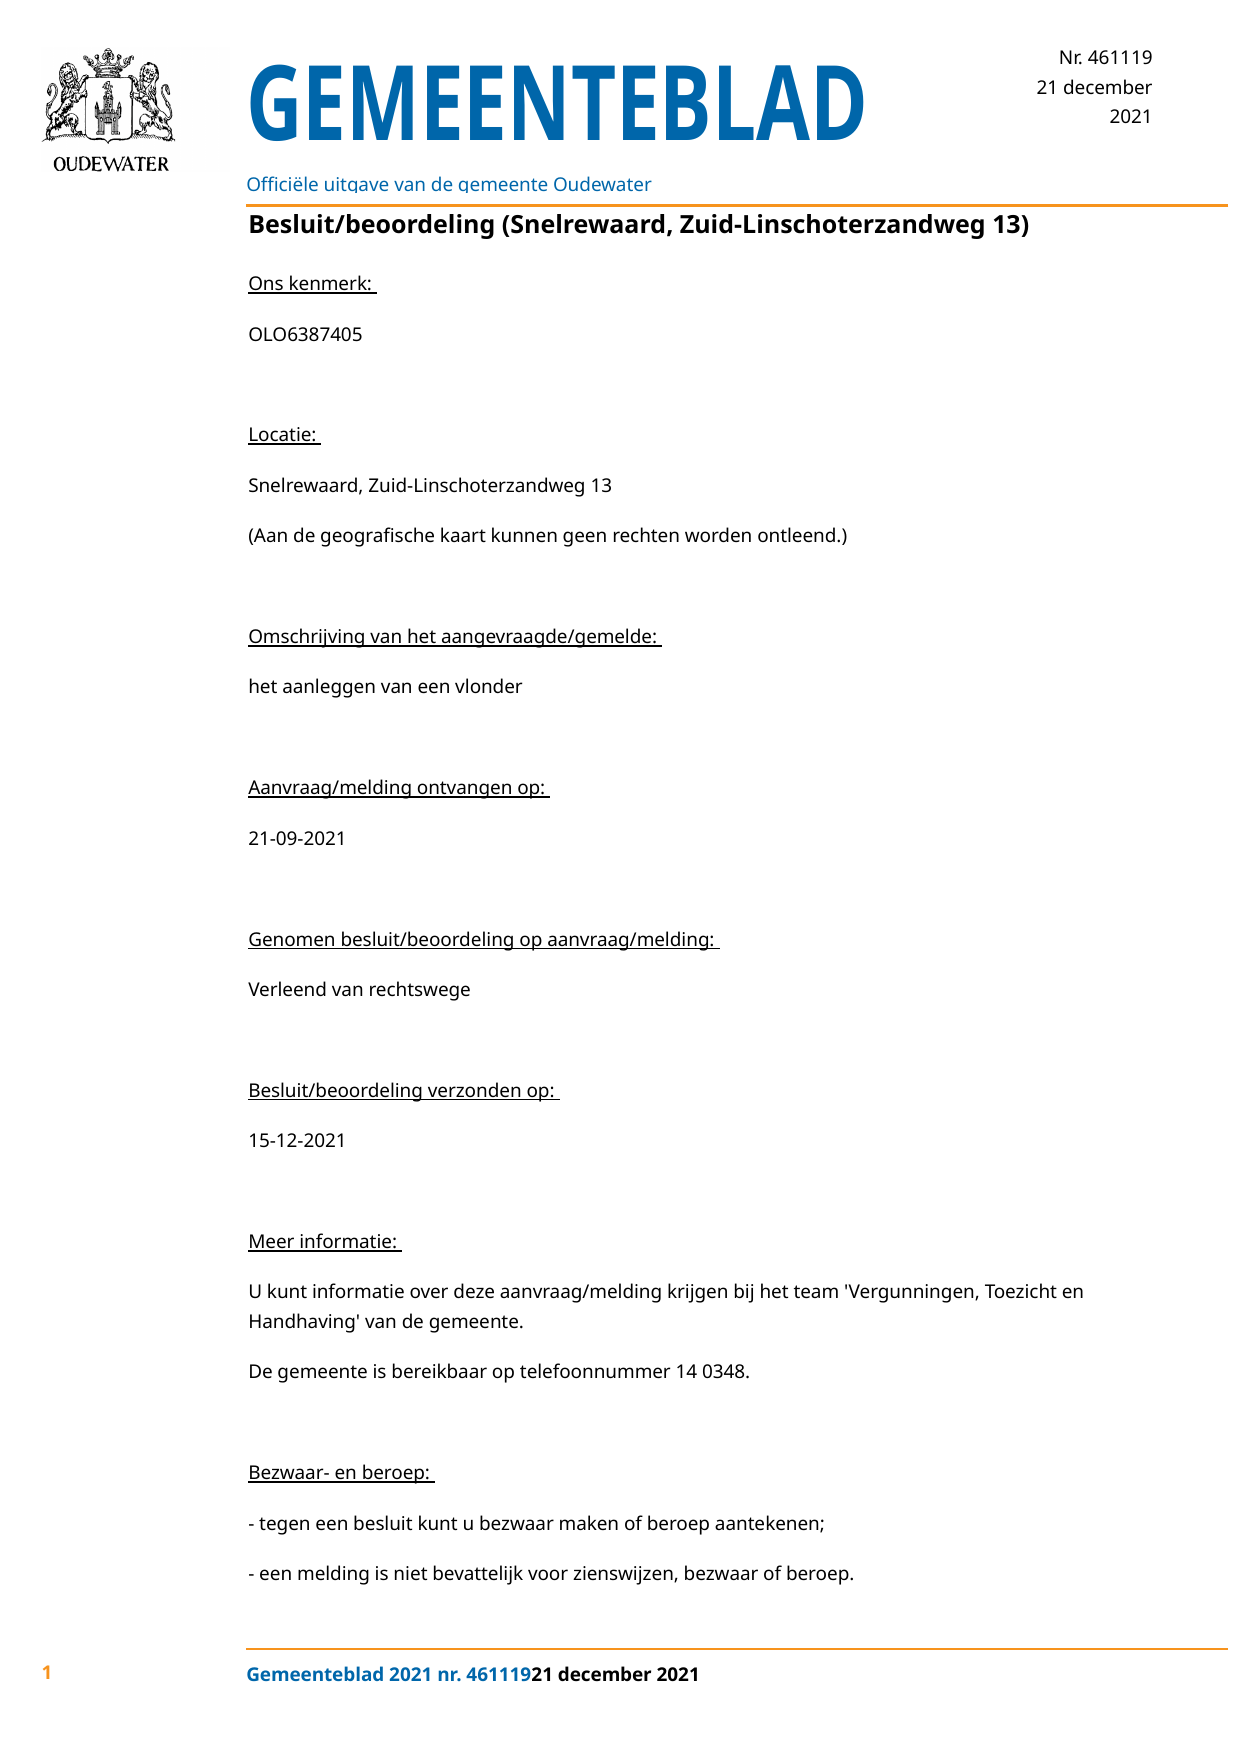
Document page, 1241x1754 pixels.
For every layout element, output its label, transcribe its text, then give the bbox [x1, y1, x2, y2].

text Genomen besluit/beoordeling op aanvraag/melding: [248, 926, 1152, 951]
text Meer informatie: [248, 1228, 1152, 1254]
text Aanvraag/melding ontvangen op: [248, 774, 1152, 800]
text Omschrijving van het aangevraagde/gemelde: [248, 623, 1152, 649]
text (Aan de geografische kaart kunnen geen rechten worden ontleend.) [248, 522, 1152, 548]
text 21-09-2021 [248, 825, 1152, 851]
text - een melding is niet bevattelijk voor zienswijzen, bezwaar of beroep. [248, 1560, 1152, 1586]
text Snelrewaard, Zuid-Linschoterzandweg 13 [248, 472, 1152, 498]
text U kunt informatie over deze aanvraag/melding krijgen bij het team 'Vergunningen, Toezicht en Handhaving' van de gemeente. [248, 1279, 1152, 1334]
text Bezwaar- en beroep: [248, 1459, 1152, 1485]
text Ons kenmerk: [248, 270, 1152, 296]
text het aanleggen van een vlonder [248, 674, 1152, 699]
text Verleend van rechtswege [248, 976, 1152, 1002]
text Besluit/beoordeling (Snelrewaard, Zuid-Linschoterzandweg 13) [248, 207, 1152, 241]
picture [41, 47, 231, 172]
text - tegen een besluit kunt u bezwaar maken of beroep aantekenen; [248, 1510, 1152, 1536]
text 15-12-2021 [248, 1127, 1152, 1153]
text OLO6387405 [248, 321, 1152, 346]
text De gemeente is bereikbaar op telefoonnummer 14 0348. [248, 1359, 1152, 1384]
text Locatie: [248, 422, 1152, 447]
text Besluit/beoordeling verzonden op: [248, 1077, 1152, 1103]
